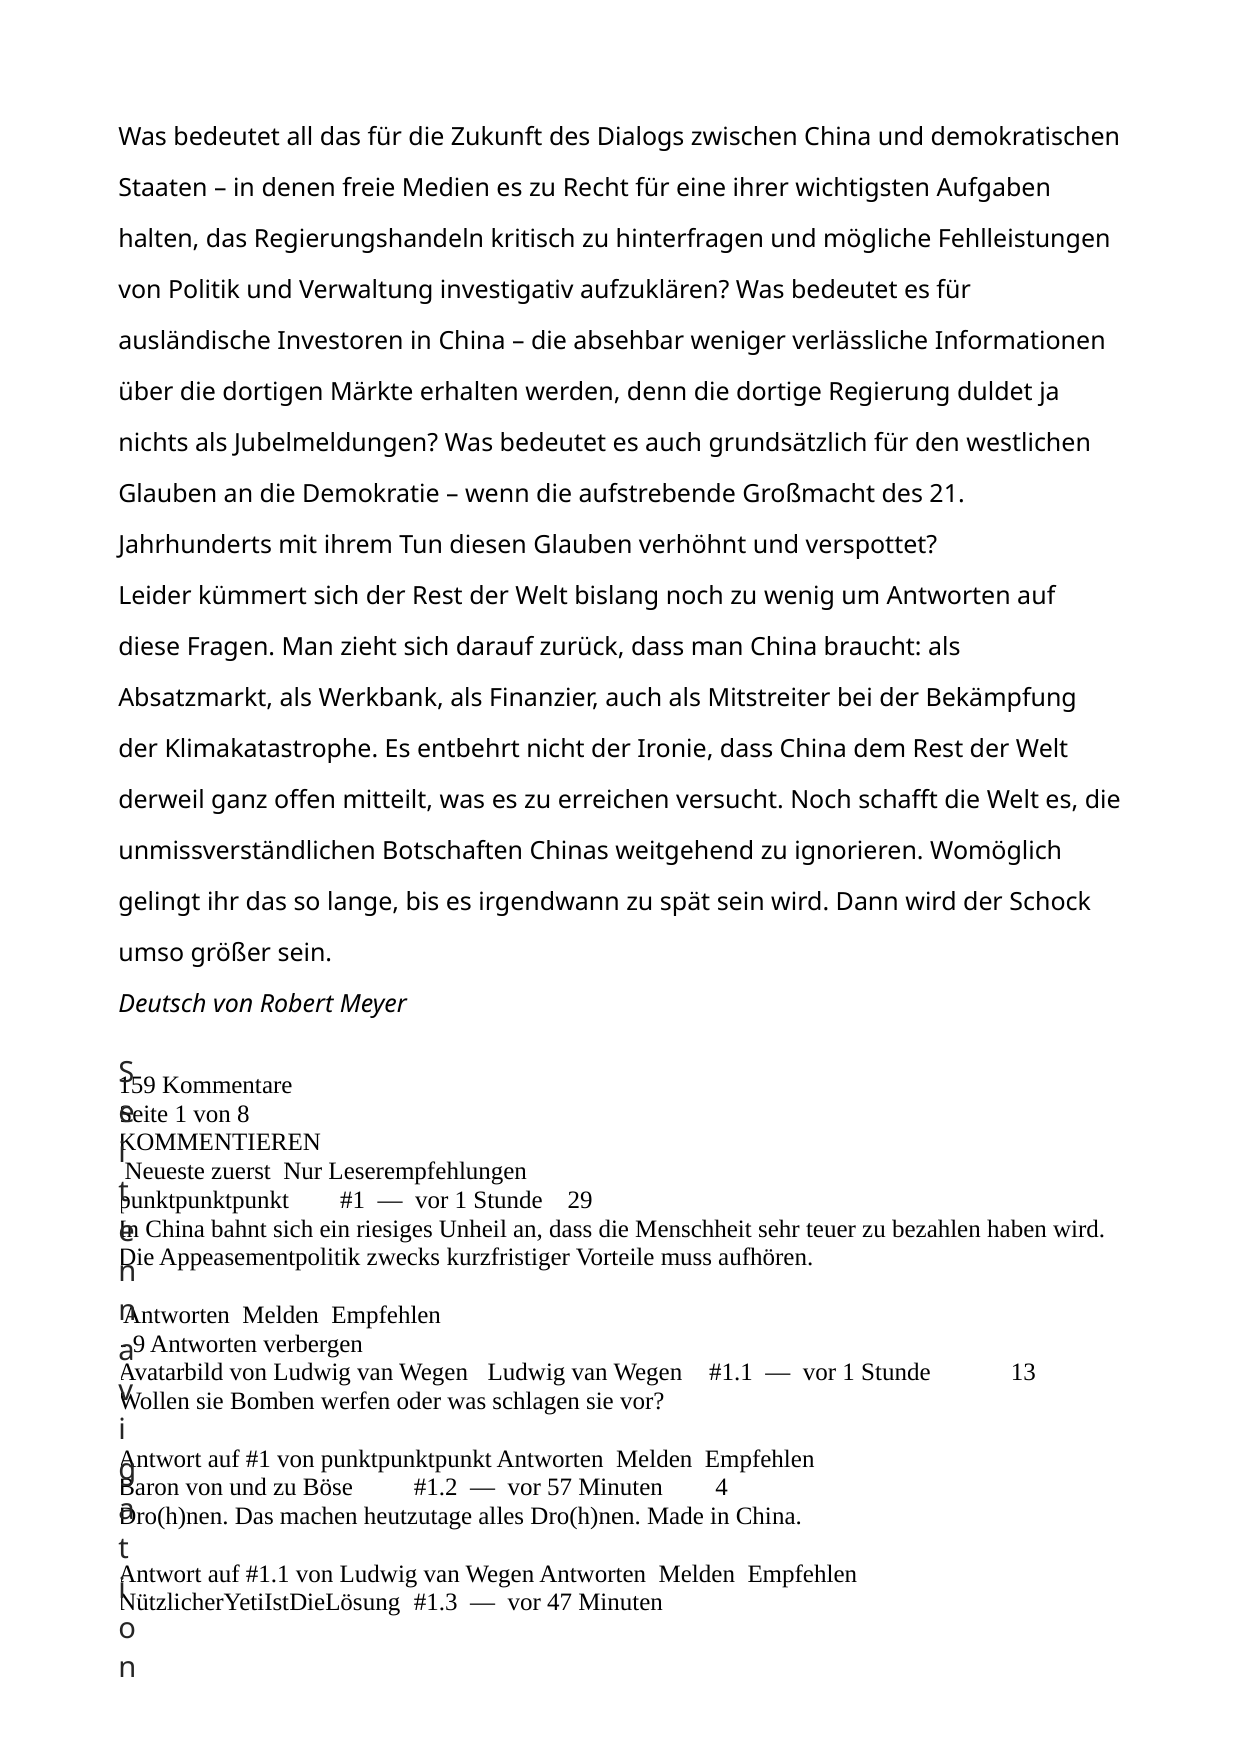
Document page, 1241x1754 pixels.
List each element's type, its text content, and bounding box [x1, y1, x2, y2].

text Neueste zuerst Nur Leserempfehlungen [121, 1156, 1122, 1185]
text Baron von und zu Böse #1.2 — vor 57 Minuten 4 [121, 1472, 1122, 1501]
text In China bahnt sich ein riesiges Unheil an, dass die Menschheit sehr teuer zu bezahlen haben wird. Die Appeasementpolitik zwecks kurzfristiger Vorteile muss aufhören. [121, 1214, 1122, 1271]
text Was bedeutet all das für die Zukunft des Dialogs zwischen China und demokratischen Staaten – in denen freie Medien es zu Recht für eine ihrer wichtigsten Aufgaben halten, das Regierungshandeln kritisch zu hinterfragen und mögliche Fehlleistungen von Politik und Verwaltung investigativ aufzuklären? Was bedeutet es für ausländische Investoren in China – die absehbar weniger verlässliche Informationen über die dortigen Märkte erhalten werden, denn die dortige Regierung duldet ja nichts als Jubelmeldungen? Was bedeutet es auch grundsätzlich für den westlichen Glauben an die Demokratie – wenn die aufstrebende Großmacht des 21. Jahrhunderts mit ihrem Tun diesen Glauben verhöhnt und verspottet? [118, 118, 1122, 561]
text - 9 Antworten verbergen [121, 1329, 1122, 1357]
text punktpunktpunkt #1 — vor 1 Stunde 29 [121, 1185, 1122, 1214]
text Leider kümmert sich der Rest der Welt bislang noch zu wenig um Antworten auf diese Fragen. Man zieht sich darauf zurück, dass man China braucht: als Absatzmarkt, als Werkbank, als Finanzier, auch als Mitstreiter bei der Bekämpfung der Klimakatastrophe. Es entbehrt nicht der Ironie, dass China dem Rest der Welt derweil ganz offen mitteilt, was es zu erreichen versucht. Noch schafft die Welt es, die unmissverständlichen Botschaften Chinas weitgehend zu ignorieren. Womöglich gelingt ihr das so lange, bis es irgendwann zu spät sein wird. Dann wird der Schock umso größer sein. [118, 577, 1122, 969]
text KOMMENTIEREN [121, 1127, 1122, 1156]
text Deutsch von Robert Meyer [118, 986, 1122, 1020]
text NützlicherYetiIstDieLösung #1.3 — vor 47 Minuten [121, 1587, 1122, 1616]
text Antworten Melden Empfehlen [121, 1300, 1122, 1329]
text Dro(h)nen. Das machen heutzutage alles Dro(h)nen. Made in China. [121, 1501, 1122, 1530]
text Seite 1 von 8 [121, 1099, 1122, 1127]
text Avatarbild von Ludwig van Wegen Ludwig van Wegen #1.1 — vor 1 Stunde 13 [121, 1357, 1122, 1386]
text Antwort auf #1.1 von Ludwig van Wegen Antworten Melden Empfehlen [121, 1559, 1122, 1587]
text Wollen sie Bomben werfen oder was schlagen sie vor? [121, 1386, 1122, 1415]
text 159 Kommentare [121, 1070, 1122, 1099]
text Antwort auf #1 von punktpunktpunkt Antworten Melden Empfehlen [121, 1444, 1122, 1472]
